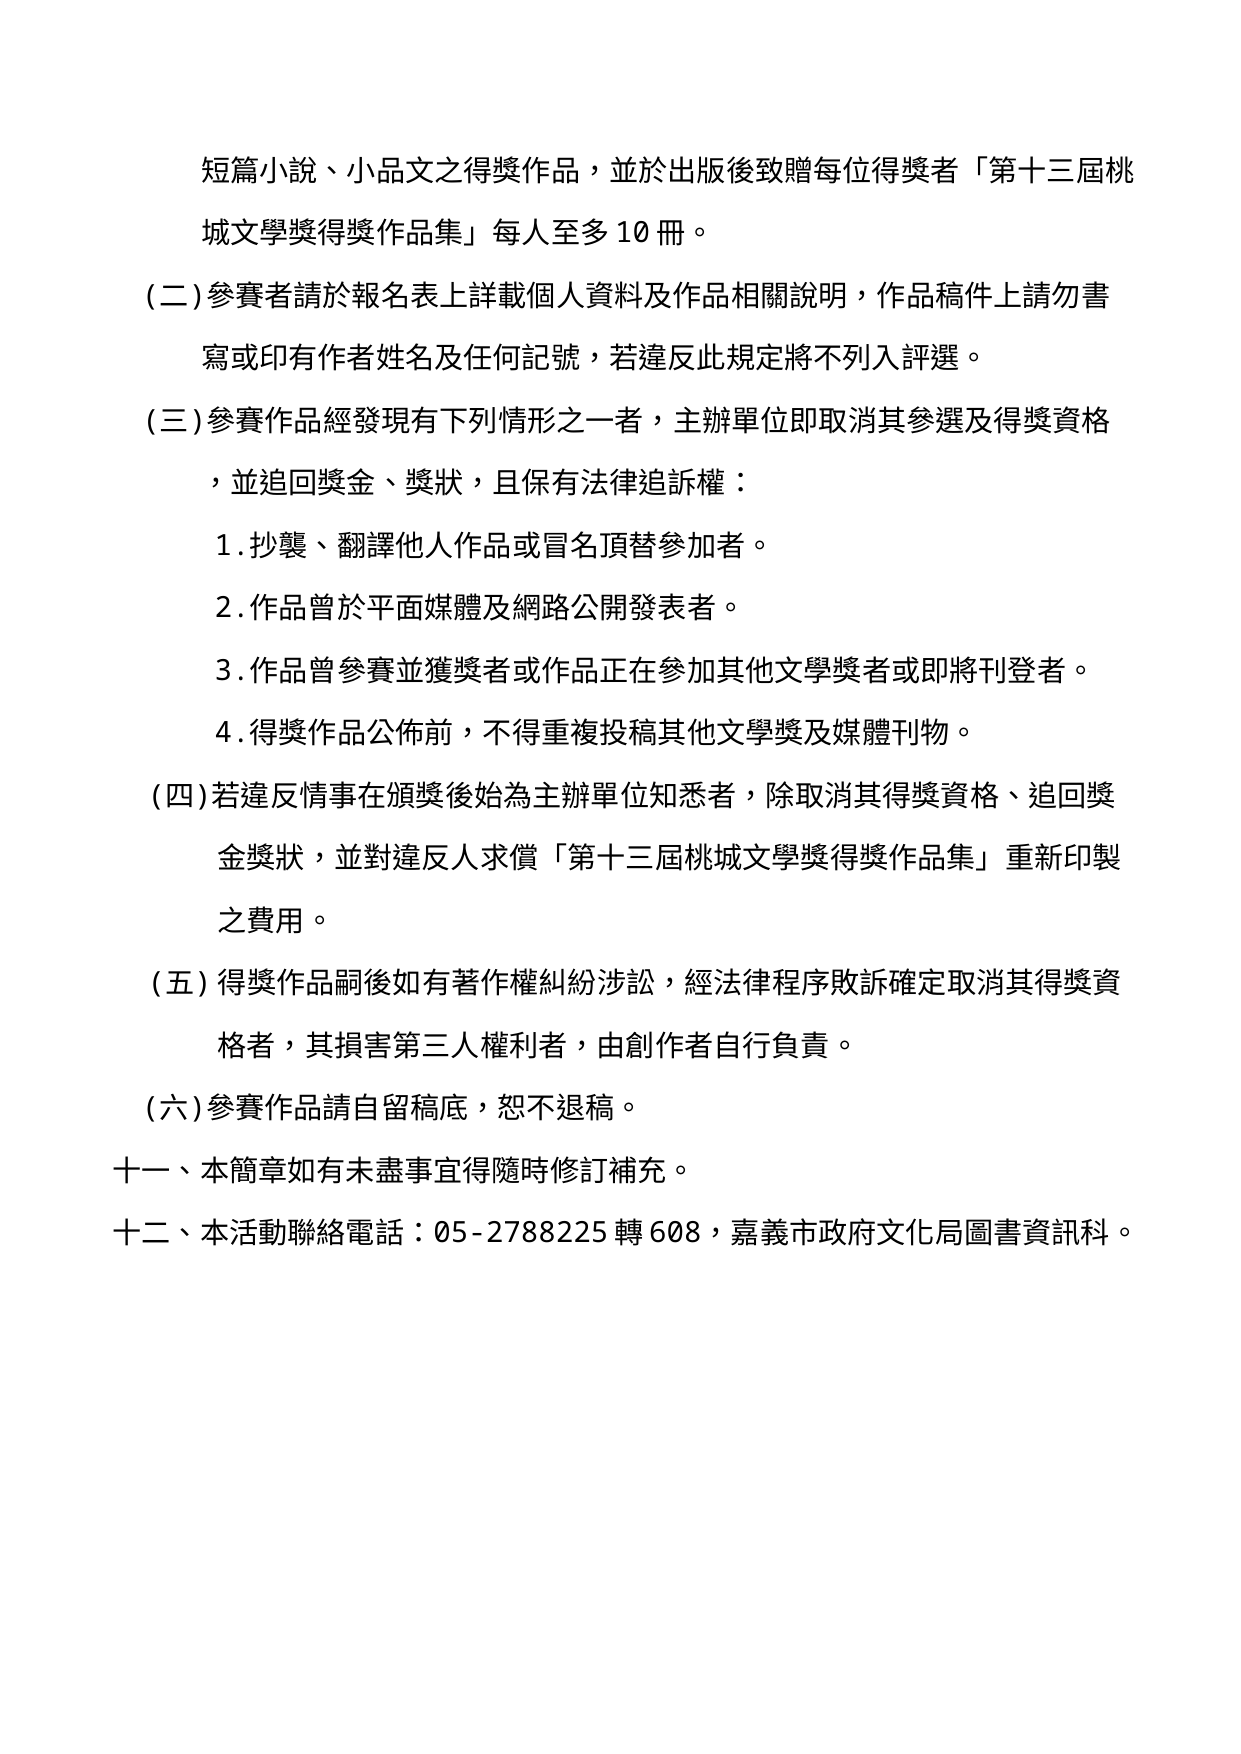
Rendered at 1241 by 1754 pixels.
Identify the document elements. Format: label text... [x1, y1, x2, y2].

text 之費用。 [112, 877, 1137, 939]
text 2.作品曾於平面媒體及網路公開發表者。 [112, 564, 1137, 627]
text (三)參賽作品經發現有下列情形之一者，主辦單位即取消其參選及得獎資格 [142, 377, 1161, 439]
text 十二、本活動聯絡電話：05-2788225轉608，嘉義市政府文化局圖書資訊科。 [112, 1189, 1137, 1252]
text 格者，其損害第三人權利者，由創作者自行負責。 [112, 1002, 1137, 1064]
text (四)若違反情事在頒獎後始為主辦單位知悉者，除取消其得獎資格、追回獎 [112, 752, 1137, 814]
text (六)參賽作品請自留稿底，恕不退稿。 [142, 1064, 1137, 1127]
text (二)參賽者請於報名表上詳載個人資料及作品相關說明，作品稿件上請勿書 [112, 252, 1137, 314]
text (五) 得獎作品嗣後如有著作權糾紛涉訟，經法律程序敗訴確定取消其得獎資 [112, 939, 1137, 1002]
text 十一、本簡章如有未盡事宜得隨時修訂補充。 [112, 1127, 1137, 1189]
text 金獎狀，並對違反人求償「第十三屆桃城文學獎得獎作品集」重新印製 [112, 814, 1137, 877]
text ，並追回獎金、獎狀，且保有法律追訴權： [201, 439, 1161, 502]
text 寫或印有作者姓名及任何記號，若違反此規定將不列入評選。 [201, 314, 1137, 377]
text 1.抄襲、翻譯他人作品或冒名頂替參加者。 [112, 502, 1137, 564]
text 何時間以任何方式利用、轉授權他人利用該著作之權利。著作人不得撤銷此項授權，且嘉義市（代表機關為嘉義市政府文化局）不需因此支付任何費用，得獎者不得異議。得獎作品集收錄華語現代詩、台語現代詩、散文、短篇小說、小品文之得獎作品，並於出版後致贈每位得獎者「第十三屆桃城文學獎得獎作品集」每人至多10冊。 [201, 127, 1137, 252]
text 4.得獎作品公佈前，不得重複投稿其他文學獎及媒體刊物。 [112, 689, 1137, 752]
text 3.作品曾參賽並獲獎者或作品正在參加其他文學獎者或即將刊登者。 [112, 627, 1137, 689]
